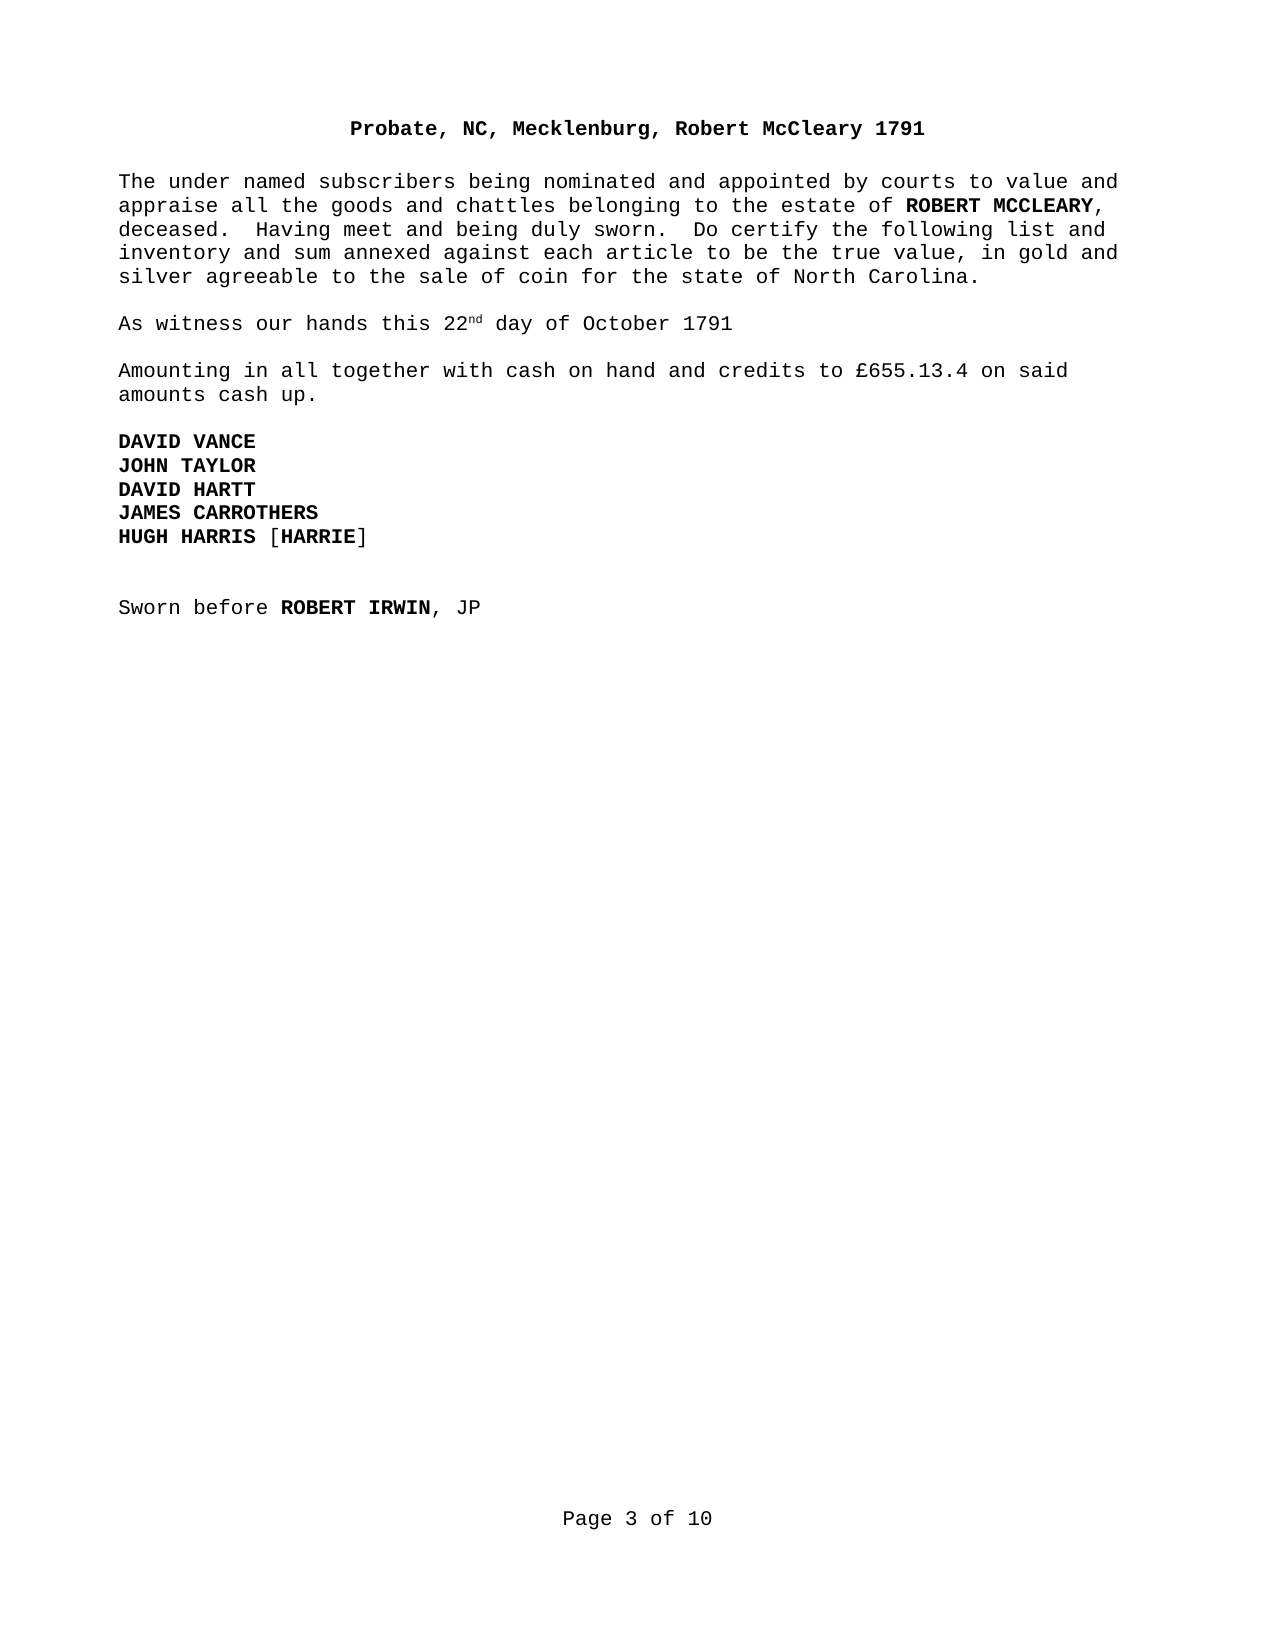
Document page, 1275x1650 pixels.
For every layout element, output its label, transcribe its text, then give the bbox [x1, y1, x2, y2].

text Sworn before Robert Irwin, JP [118, 597, 1157, 621]
text Hugh Harris [Harrie] [118, 526, 1157, 549]
text John Taylor [118, 455, 1157, 479]
text David Hartt [118, 479, 1157, 502]
text The under named subscribers being nominated and appointed by courts to value and appraise all the goods and chattles belonging to the estate of Robert McCleary, deceased. Having meet and being duly sworn. Do certify the following list and inventory and sum annexed against each article to be the true value, in gold and silver agreeable to the sale of coin for the state of North Carolina. [118, 171, 1157, 289]
text Amounting in all together with cash on hand and credits to £655.13.4 on said amounts cash up. [118, 360, 1157, 408]
text James Carrothers [118, 502, 1157, 526]
text As witness our hands this 22nd day of October 1791 [118, 313, 1157, 337]
text David Vance [118, 431, 1157, 455]
